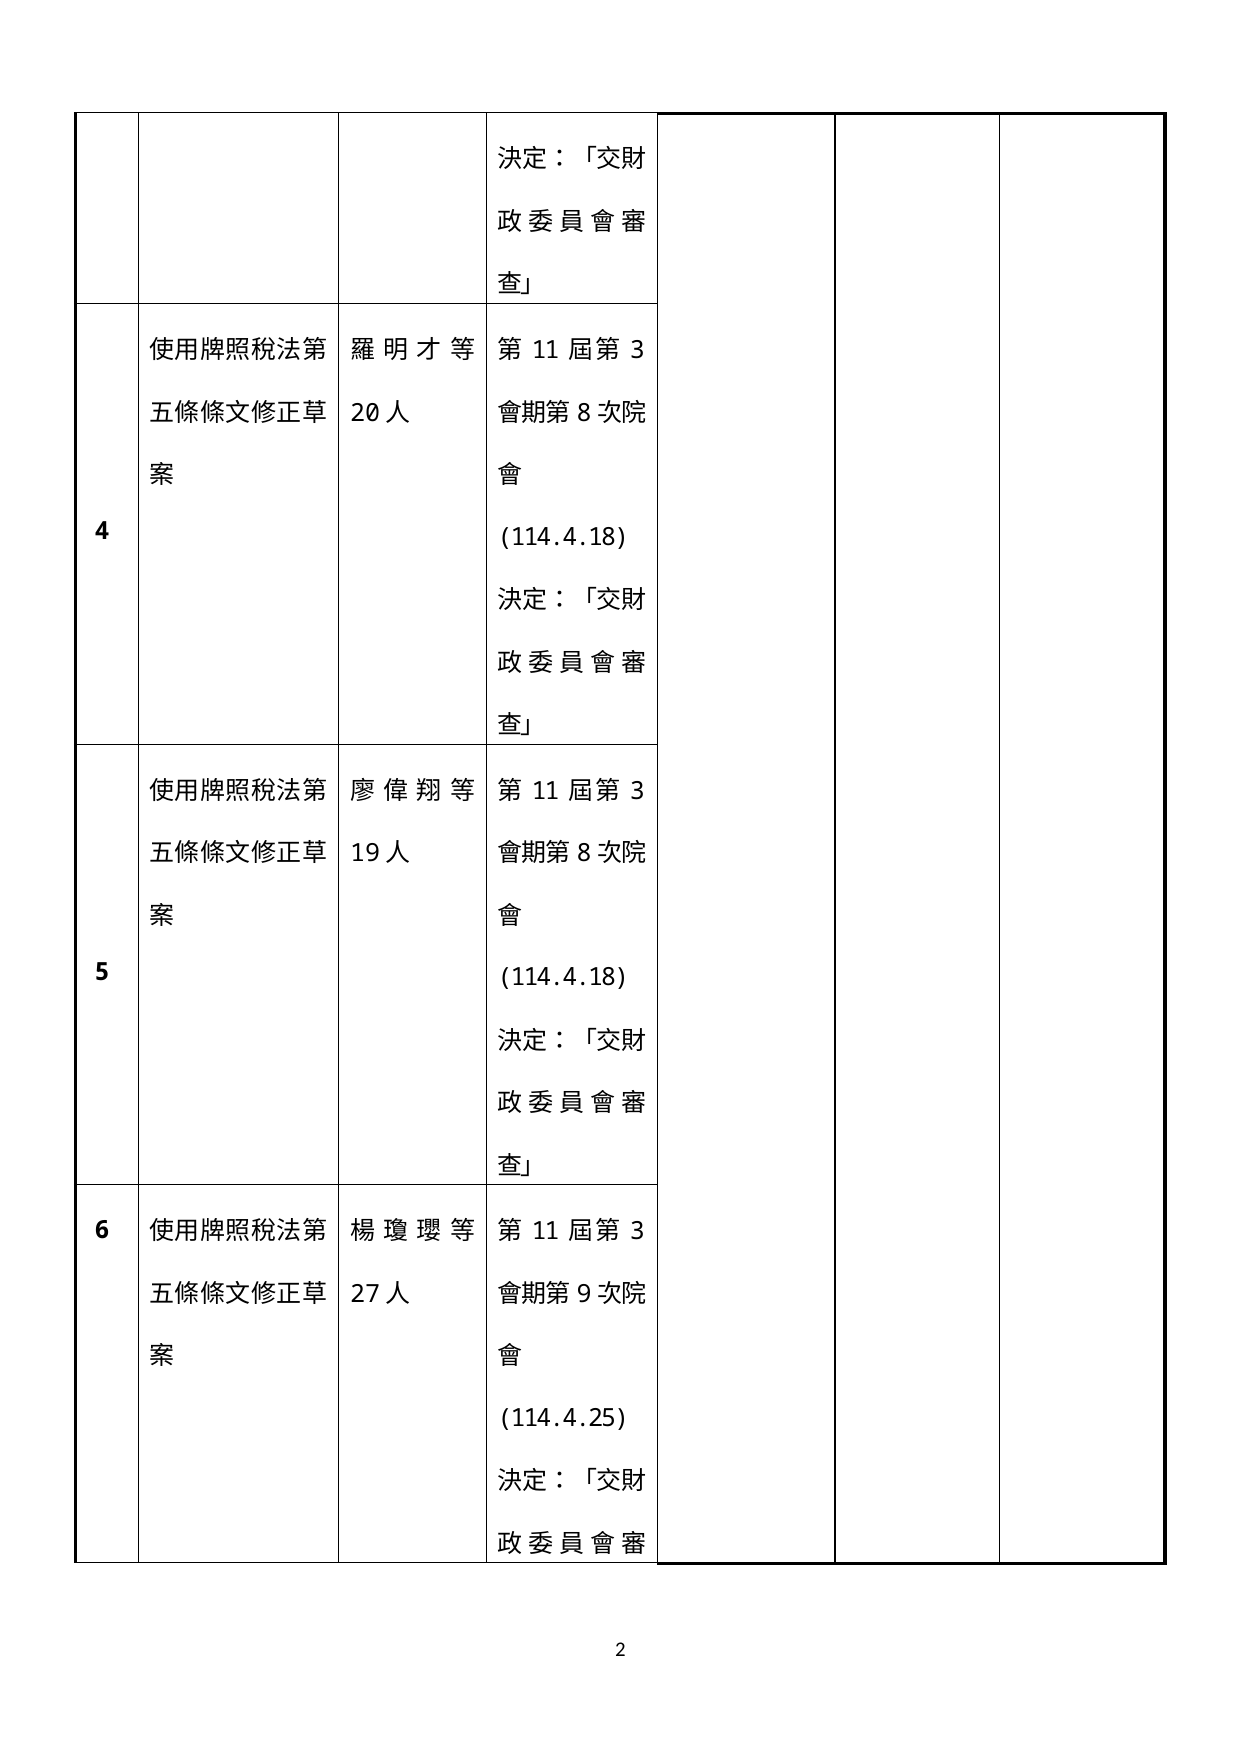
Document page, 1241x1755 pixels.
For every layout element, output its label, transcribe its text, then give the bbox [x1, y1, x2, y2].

table_cell [1000, 115, 1163, 1562]
table_cell [339, 113, 486, 303]
table_cell [77, 304, 138, 743]
table_cell 第11屆第3會期第9次院會(114.4.25)決定：「交財政委員會審 [487, 1185, 657, 1562]
table_cell 第11屆第3會期第8次院會(114.4.18)決定：「交財政委員會審查」 [487, 745, 657, 1184]
table_cell 使用牌照稅法第五條條文修正草案 [139, 1185, 338, 1562]
table_cell [77, 113, 138, 303]
table_cell [77, 1185, 138, 1562]
table_cell [836, 115, 999, 1562]
table_cell 使用牌照稅法第五條條文修正草案 [139, 304, 338, 743]
table_cell [139, 113, 338, 303]
table_cell [658, 115, 834, 1562]
table_cell [77, 745, 138, 1184]
table_cell 決定：「交財政委員會審查」 [487, 113, 657, 303]
table_cell 使用牌照稅法第五條條文修正草案 [139, 745, 338, 1184]
table_cell 羅明才等20人 [339, 304, 486, 743]
table_cell 楊瓊瓔等27人 [339, 1185, 486, 1562]
table_cell 廖偉翔等19人 [339, 745, 486, 1184]
table_cell 第11屆第3會期第8次院會(114.4.18)決定：「交財政委員會審查」 [487, 304, 657, 743]
